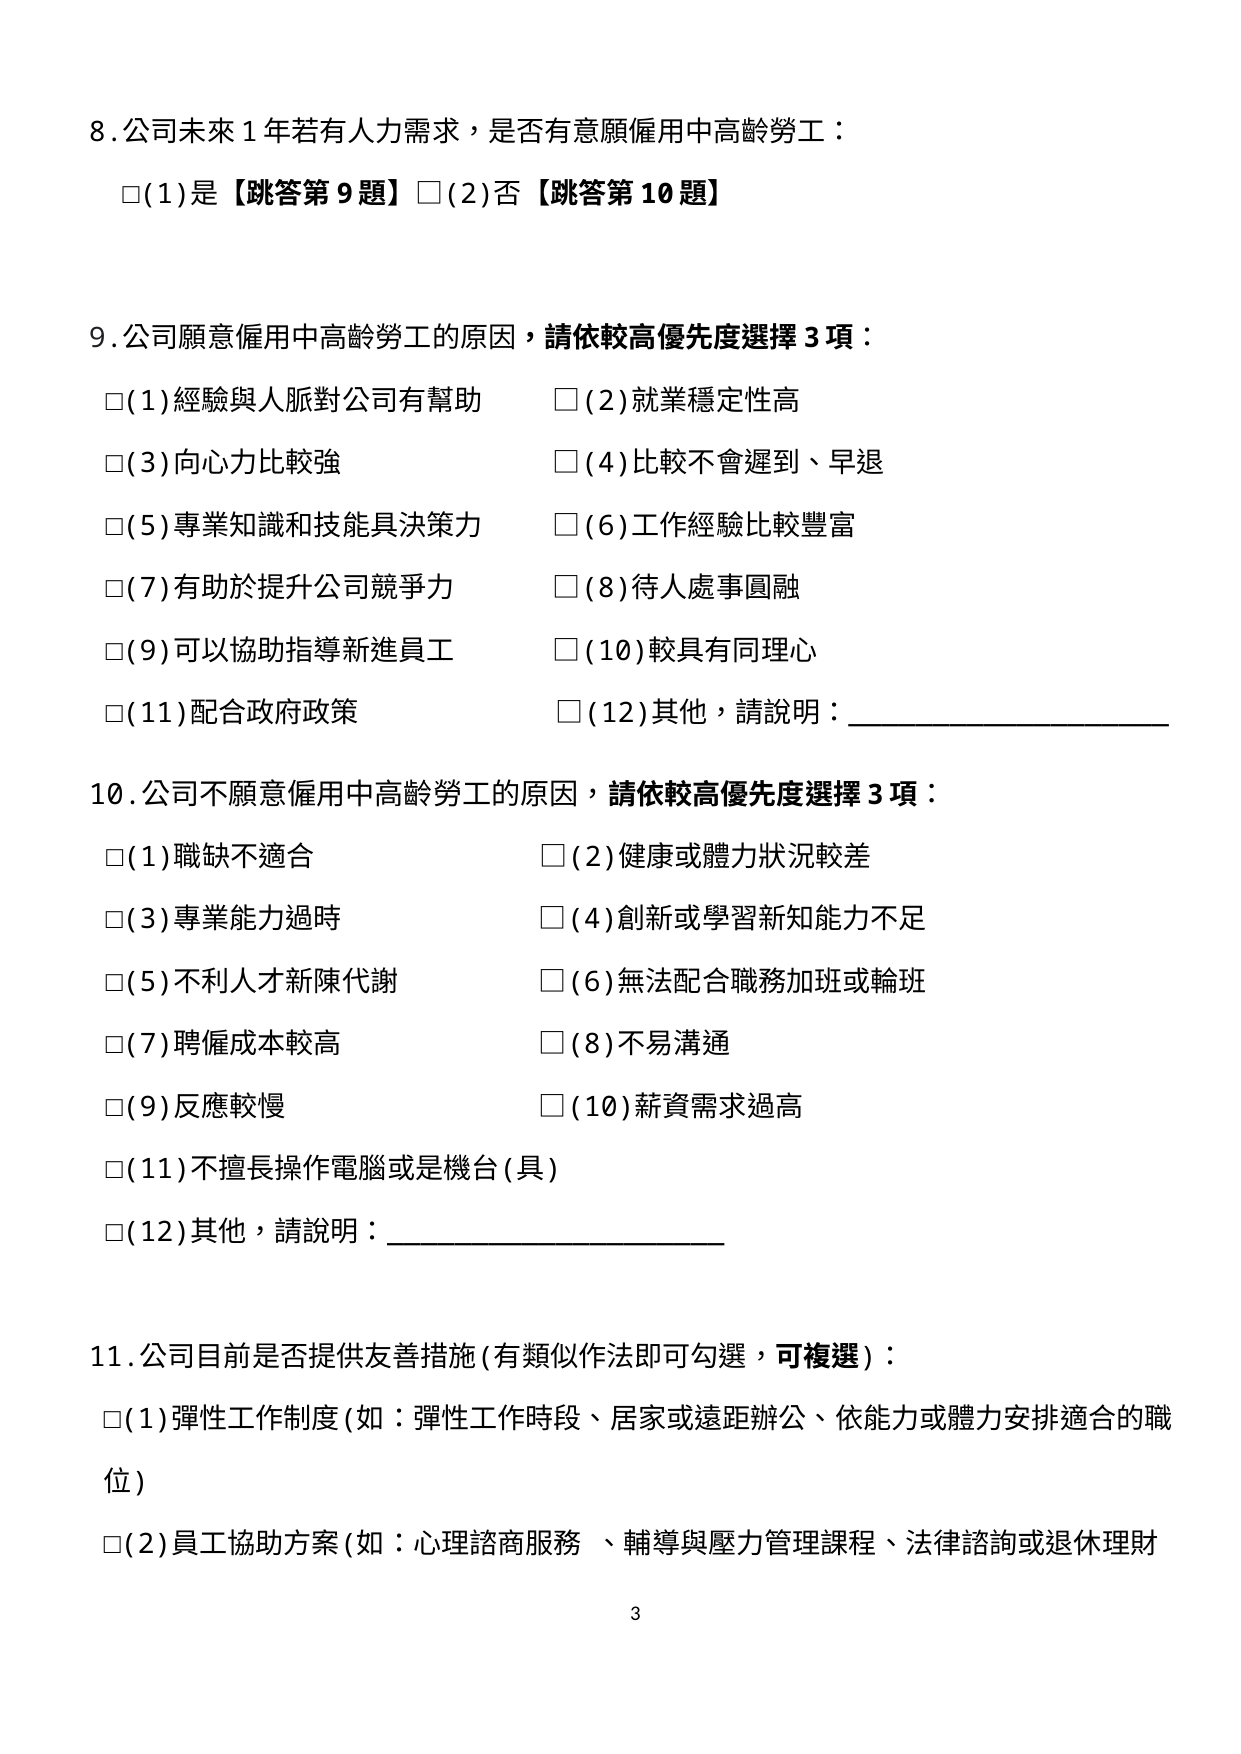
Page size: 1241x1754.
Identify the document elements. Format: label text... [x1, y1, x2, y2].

text □(11)配合政府政策 □(12)其他，請說明：___________________ [89, 669, 1181, 731]
text □(7)有助於提升公司競爭力 □(8)待人處事圓融 [89, 544, 1181, 606]
text 8.公司未來1年若有人力需求，是否有意願僱用中高齡勞工： [89, 87, 1181, 150]
text □(1)經驗與人脈對公司有幫助 □(2)就業穩定性高 [89, 356, 1181, 419]
text □(1)是【跳答第9題】□(2)否【跳答第10題】 [89, 150, 1181, 212]
text 11.公司目前是否提供友善措施(有類似作法即可勾選，可複選)： [89, 1312, 1181, 1375]
text □(12)其他，請說明：____________________ [89, 1187, 1181, 1250]
text 10.公司不願意僱用中高齡勞工的原因，請依較高優先度選擇3項： [89, 750, 1181, 812]
text □(2)員工協助方案(如：心理諮商服務 、輔導與壓力管理課程、法律諮詢或退休理財 [103, 1500, 1181, 1562]
text 9.公司願意僱用中高齡勞工的原因，請依較高優先度選擇3項： [89, 294, 1181, 356]
text □(3)向心力比較強 □(4)比較不會遲到、早退 [89, 419, 1181, 481]
text □(9)反應較慢 □(10)薪資需求過高 [89, 1062, 1181, 1125]
text □(3)專業能力過時 □(4)創新或學習新知能力不足 [89, 875, 1181, 937]
text □(5)專業知識和技能具決策力 □(6)工作經驗比較豐富 [89, 481, 1181, 544]
text □(9)可以協助指導新進員工 □(10)較具有同理心 [89, 606, 1181, 669]
text □(7)聘僱成本較高 □(8)不易溝通 [89, 1000, 1181, 1062]
text □(1)職缺不適合 □(2)健康或體力狀況較差 [89, 812, 1181, 875]
text □(1)彈性工作制度(如：彈性工作時段、居家或遠距辦公、依能力或體力安排適合的職位) [103, 1375, 1181, 1500]
text □(11)不擅長操作電腦或是機台(具) [89, 1125, 1181, 1187]
text □(5)不利人才新陳代謝 □(6)無法配合職務加班或輪班 [89, 937, 1181, 1000]
